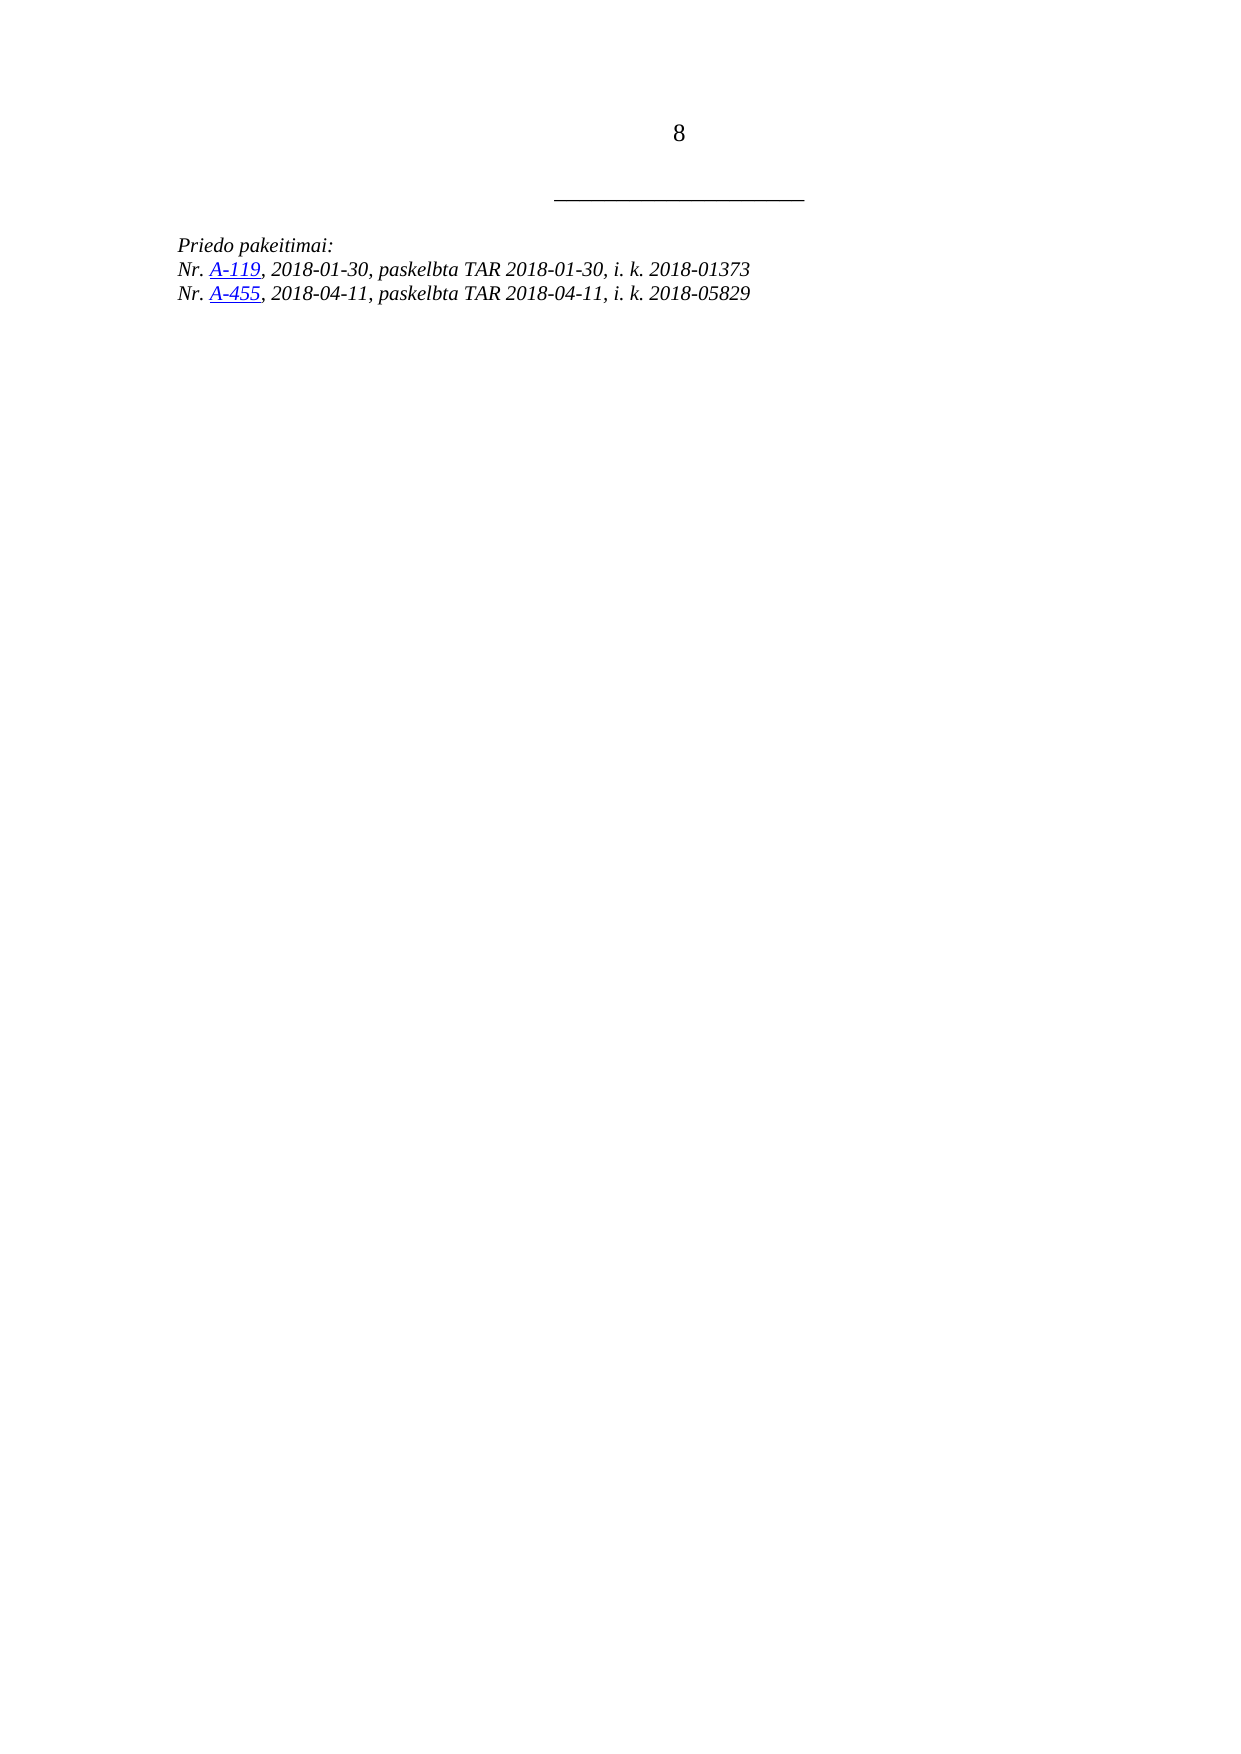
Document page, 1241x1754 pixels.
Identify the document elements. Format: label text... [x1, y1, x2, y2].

text Nr. A-455, 2018-04-11, paskelbta TAR 2018-04-11, i. k. 2018-05829 [177, 281, 1181, 305]
text Nr. A-119, 2018-01-30, paskelbta TAR 2018-01-30, i. k. 2018-01373 [177, 257, 1181, 281]
text ____________________ [177, 176, 1181, 204]
text Priedo pakeitimai: [177, 233, 1181, 257]
